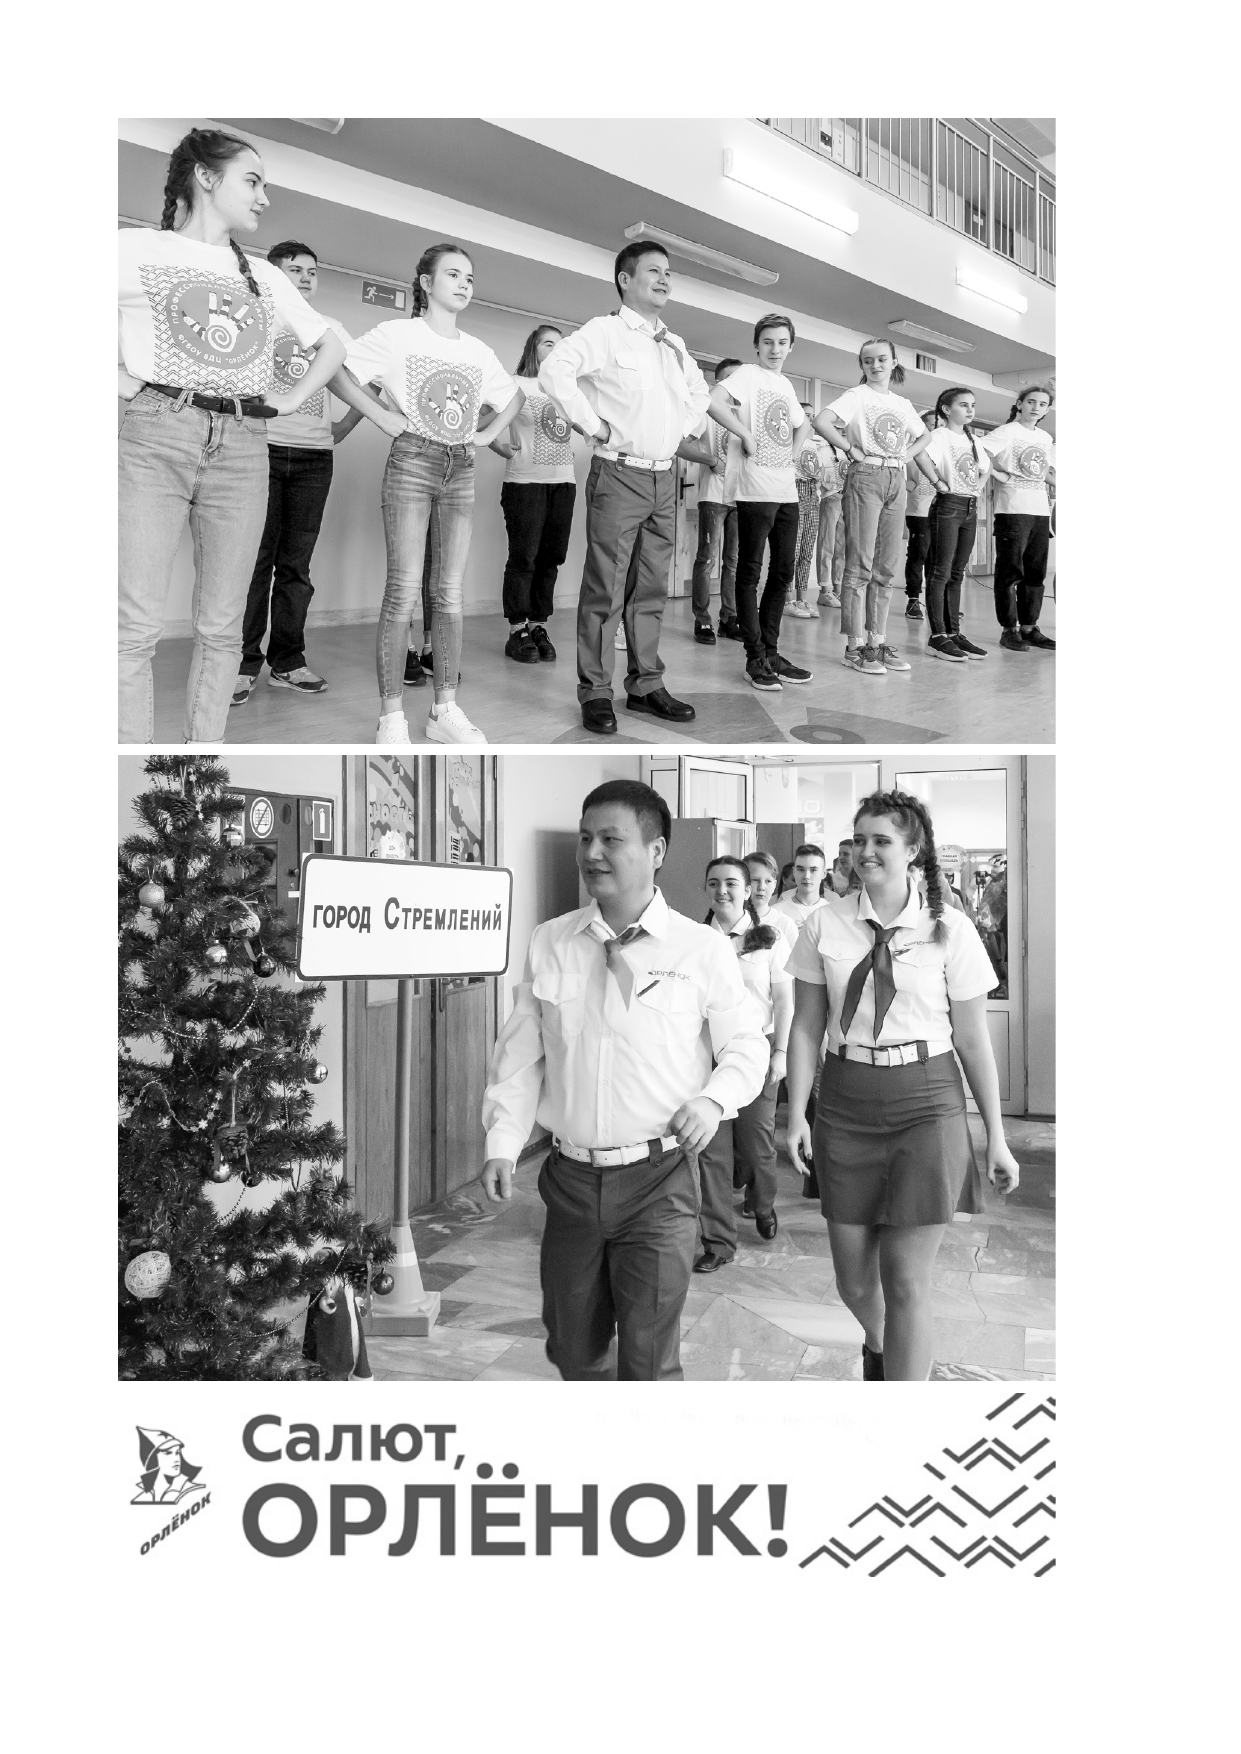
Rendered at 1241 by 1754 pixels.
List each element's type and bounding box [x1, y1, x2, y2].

picture [118, 755, 1056, 1381]
picture [118, 1393, 1056, 1577]
picture [118, 118, 1056, 744]
